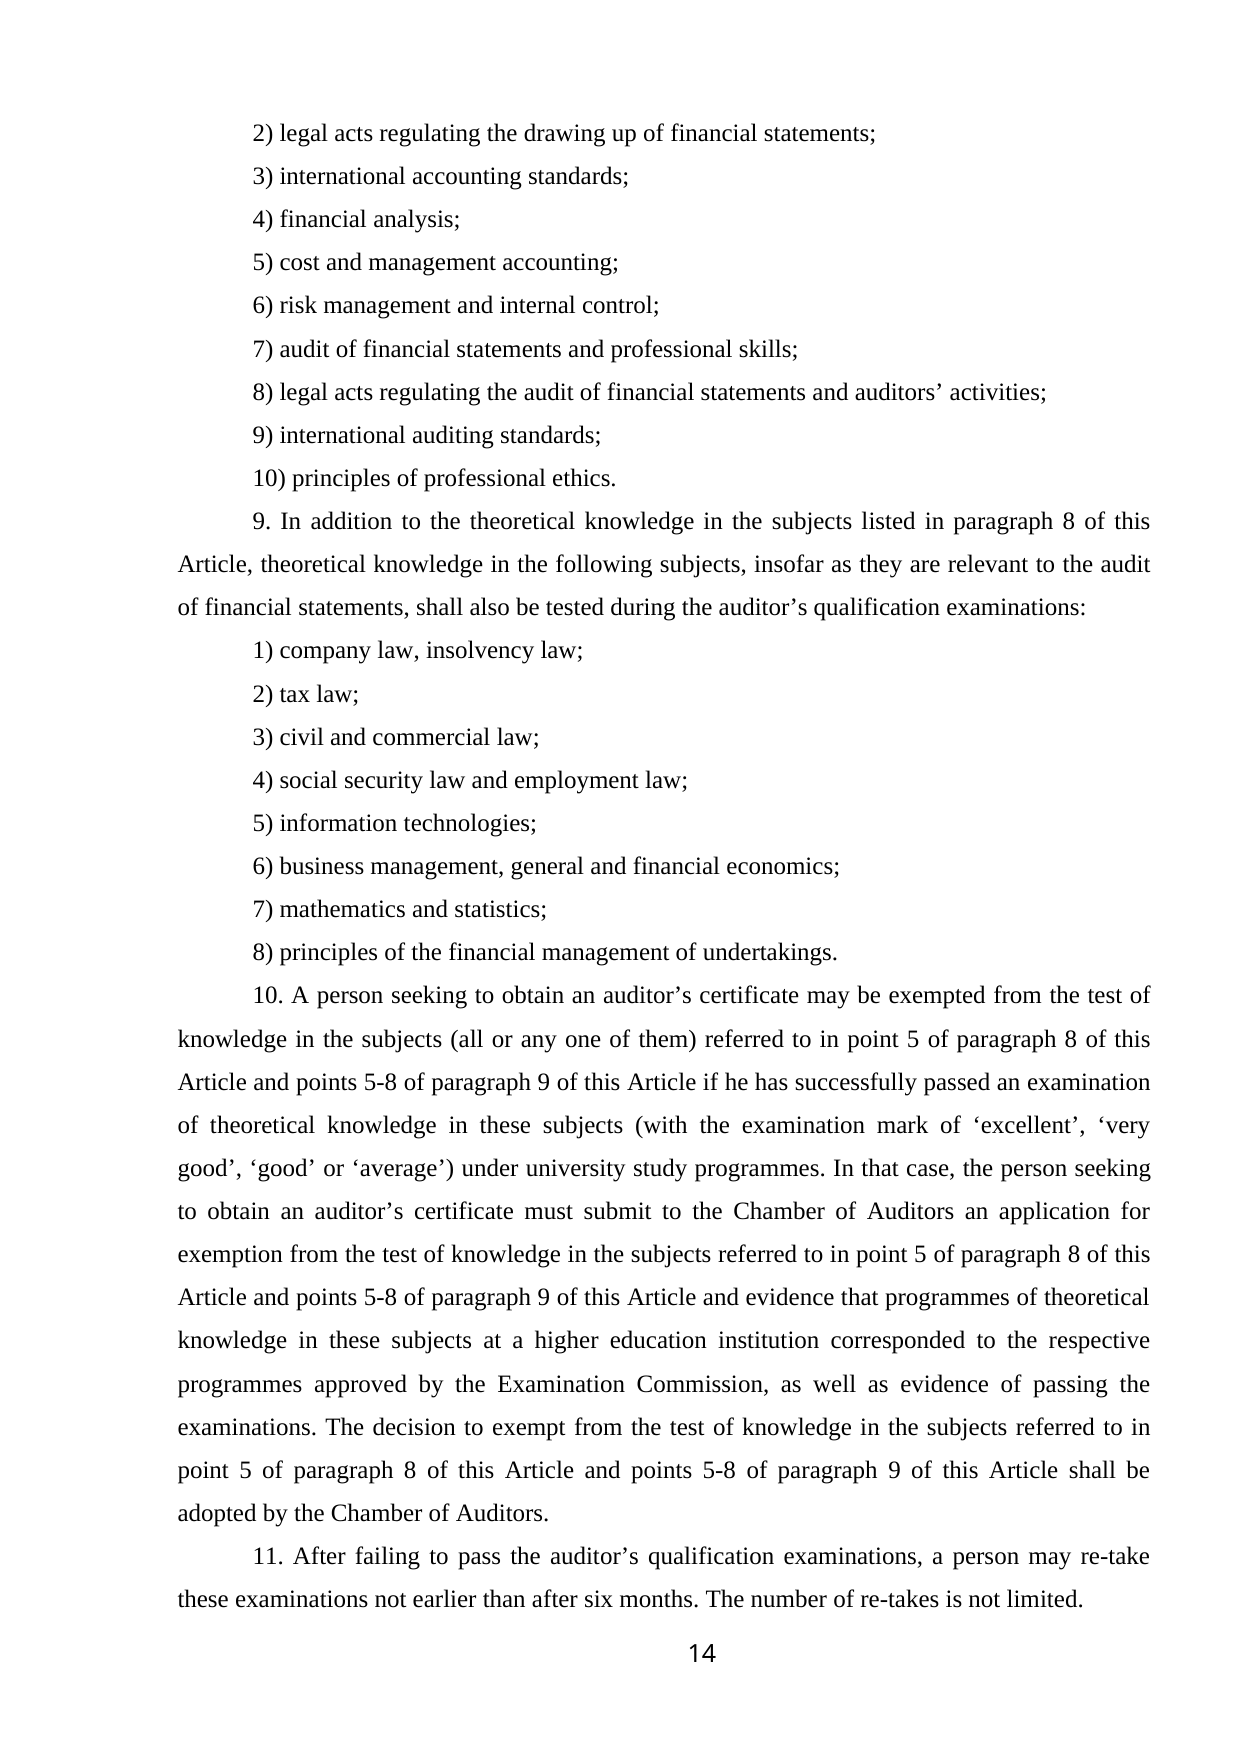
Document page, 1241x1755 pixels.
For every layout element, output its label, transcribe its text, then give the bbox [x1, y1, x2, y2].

text 10) principles of professional ethics. [177, 463, 1152, 492]
text 5) information technologies; [177, 808, 1152, 837]
text 3) international accounting standards; [177, 161, 1152, 190]
text 3) civil and commercial law; [177, 722, 1152, 751]
text 8) legal acts regulating the audit of financial statements and auditors’ activities; [177, 377, 1152, 406]
text 11. After failing to pass the auditor’s qualification examinations, a person may re-take these examinations not earlier than after six months. The number of re-takes is not limited. [177, 1541, 1152, 1613]
text 4) financial analysis; [177, 204, 1152, 233]
text 4) social security law and employment law; [177, 765, 1152, 794]
text 8) principles of the financial management of undertakings. [177, 937, 1152, 966]
text 6) business management, general and financial economics; [177, 851, 1152, 880]
text 7) audit of financial statements and professional skills; [177, 334, 1152, 362]
text 9. In addition to the theoretical knowledge in the subjects listed in paragraph 8 of this Article, theoretical knowledge in the following subjects, insofar as they are relevant to the audit of financial statements, shall also be tested during the auditor’s qualification examinations: [177, 506, 1152, 621]
text 6) risk management and internal control; [177, 291, 1152, 319]
text 2) legal acts regulating the drawing up of financial statements; [177, 118, 1152, 147]
text 7) mathematics and statistics; [177, 894, 1152, 923]
text 1) company law, insolvency law; [177, 636, 1152, 664]
text 9) international auditing standards; [177, 420, 1152, 449]
text 5) cost and management accounting; [177, 247, 1152, 276]
text 2) tax law; [177, 679, 1152, 707]
text 10. A person seeking to obtain an auditor’s certificate may be exempted from the test of knowledge in the subjects (all or any one of them) referred to in point 5 of paragraph 8 of this Article and points 5-8 of paragraph 9 of this Article if he has successfully passed an examination of theoretical knowledge in these subjects (with the examination mark of ‘excellent’, ‘very good’, ‘good’ or ‘average’) under university study programmes. In that case, the person seeking to obtain an auditor’s certificate must submit to the Chamber of Auditors an application for exemption from the test of knowledge in the subjects referred to in point 5 of paragraph 8 of this Article and points 5-8 of paragraph 9 of this Article and evidence that programmes of theoretical knowledge in these subjects at a higher education institution corresponded to the respective programmes approved by the Examination Commission, as well as evidence of passing the examinations. The decision to exempt from the test of knowledge in the subjects referred to in point 5 of paragraph 8 of this Article and points 5-8 of paragraph 9 of this Article shall be adopted by the Chamber of Auditors. [177, 981, 1152, 1527]
